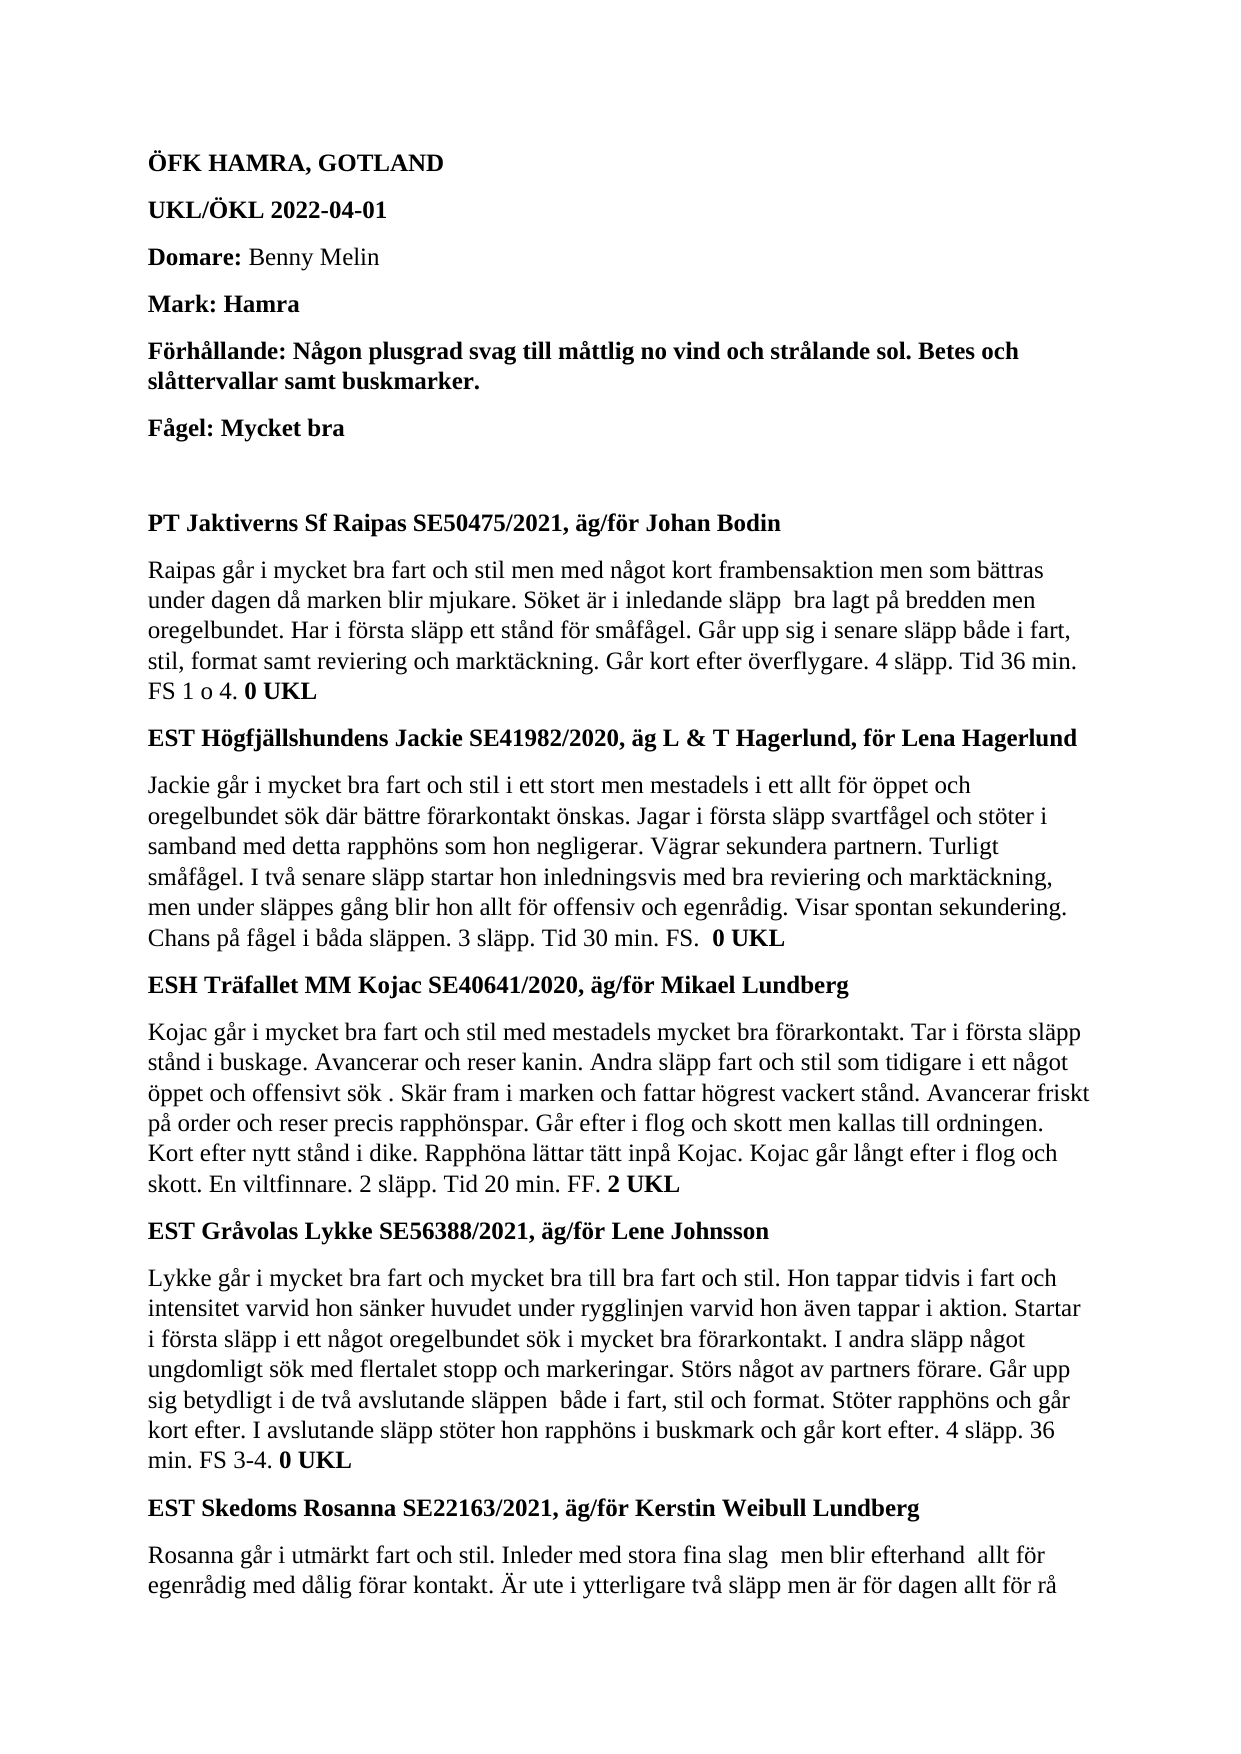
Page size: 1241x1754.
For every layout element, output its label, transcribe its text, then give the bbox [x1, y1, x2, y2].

text Fågel: Mycket bra [148, 413, 1093, 442]
text EST Högfjällshundens Jackie SE41982/2020, äg L & T Hagerlund, för Lena Hagerlund [148, 723, 1093, 752]
text Raipas går i mycket bra fart och stil men med något kort frambensaktion men som bättras under dagen då marken blir mjukare. Söket är i inledande släpp bra lagt på bredden men oregelbundet. Har i första släpp ett stånd för småfågel. Går upp sig i senare släpp både i fart, stil, format samt reviering och marktäckning. Går kort efter överflygare. 4 släpp. Tid 36 min. FS 1 o 4. 0 UKL [148, 555, 1093, 705]
text Mark: Hamra [148, 289, 1093, 318]
text PT Jaktiverns Sf Raipas SE50475/2021, äg/för Johan Bodin [148, 508, 1093, 536]
text ESH Träfallet MM Kojac SE40641/2020, äg/för Mikael Lundberg [148, 970, 1093, 998]
text Lykke går i mycket bra fart och mycket bra till bra fart och stil. Hon tappar tidvis i fart och intensitet varvid hon sänker huvudet under rygglinjen varvid hon även tappar i aktion. Startar i första släpp i ett något oregelbundet sök i mycket bra förarkontakt. I andra släpp något ungdomligt sök med flertalet stopp och markeringar. Störs något av partners förare. Går upp sig betydligt i de två avslutande släppen både i fart, stil och format. Stöter rapphöns och går kort efter. I avslutande släpp stöter hon rapphöns i buskmark och går kort efter. 4 släpp. 36 min. FS 3-4. 0 UKL [148, 1263, 1093, 1474]
text UKL/ÖKL 2022-04-01 [148, 195, 1093, 223]
text EST Gråvolas Lykke SE56388/2021, äg/för Lene Johnsson [148, 1216, 1093, 1245]
text Domare: Benny Melin [148, 242, 1093, 271]
text ÖFK HAMRA, GOTLAND [148, 148, 1093, 176]
text Kojac går i mycket bra fart och stil med mestadels mycket bra förarkontakt. Tar i första släpp stånd i buskage. Avancerar och reser kanin. Andra släpp fart och stil som tidigare i ett något öppet och offensivt sök . Skär fram i marken och fattar högrest vackert stånd. Avancerar friskt på order och reser precis rapphönspar. Går efter i flog och skott men kallas till ordningen. Kort efter nytt stånd i dike. Rapphöna lättar tätt inpå Kojac. Kojac går långt efter i flog och skott. En viltfinnare. 2 släpp. Tid 20 min. FF. 2 UKL [148, 1017, 1093, 1198]
text Förhållande: Någon plusgrad svag till måttlig no vind och strålande sol. Betes och slåttervallar samt buskmarker. [148, 336, 1093, 395]
text EST Skedoms Rosanna SE22163/2021, äg/för Kerstin Weibull Lundberg [148, 1493, 1093, 1521]
text Rosanna går i utmärkt fart och stil. Inleder med stora fina slag men blir efterhand allt för egenrådig med dålig förar kontakt. Är ute i ytterligare två släpp men är för dagen allt för rå [148, 1540, 1093, 1599]
text Jackie går i mycket bra fart och stil i ett stort men mestadels i ett allt för öppet och oregelbundet sök där bättre förarkontakt önskas. Jagar i första släpp svartfågel och stöter i samband med detta rapphöns som hon negligerar. Vägrar sekundera partnern. Turligt småfågel. I två senare släpp startar hon inledningsvis med bra reviering och marktäckning, men under släppes gång blir hon allt för offensiv och egenrådig. Visar spontan sekundering. Chans på fågel i båda släppen. 3 släpp. Tid 30 min. FS. 0 UKL [148, 771, 1093, 951]
